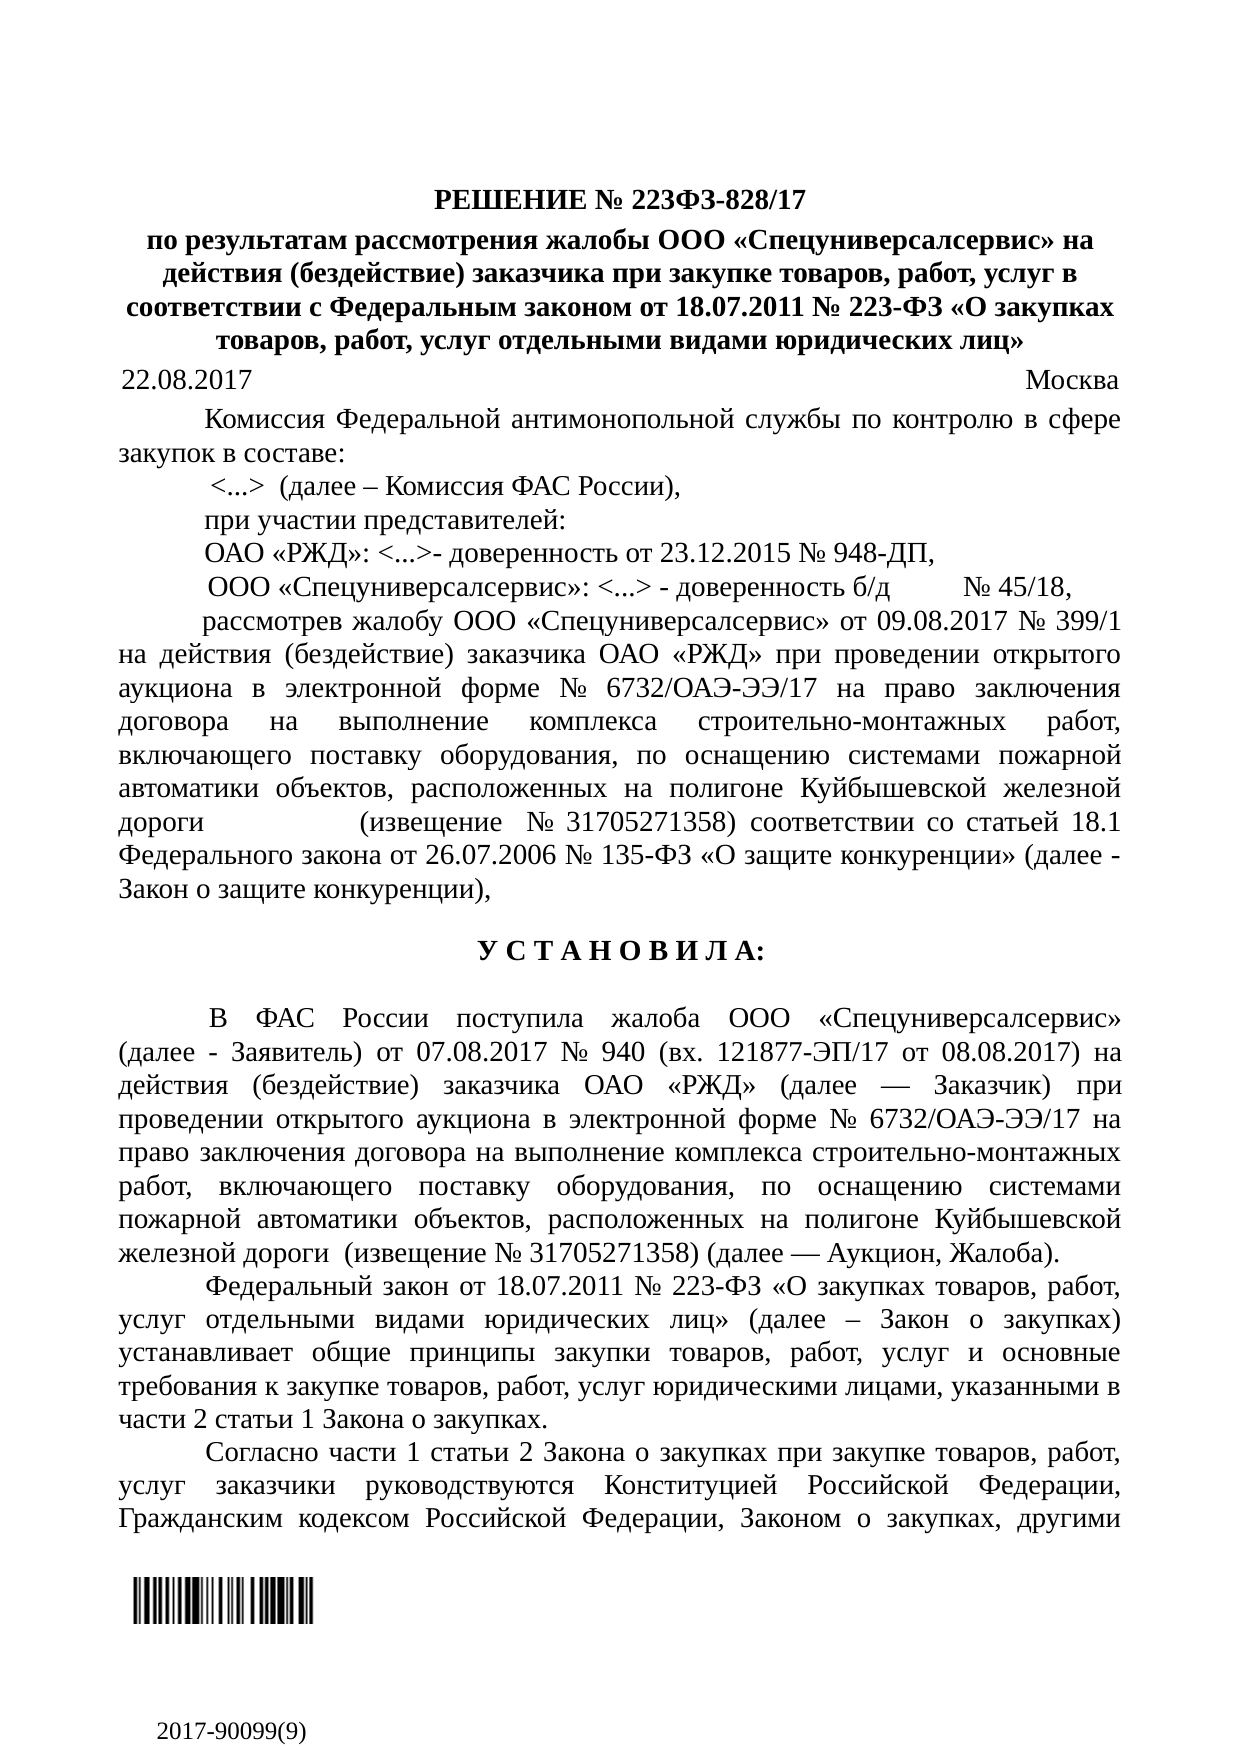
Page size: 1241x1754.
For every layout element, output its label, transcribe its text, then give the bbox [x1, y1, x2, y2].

text ОАО «РЖД»: <...>- доверенность от 23.12.2015 № 948-ДП, [118, 536, 1122, 569]
text Согласно части 1 статьи 2 Закона о закупках при закупке товаров, работ, услуг заказчики руководствуются Конституцией Российской Федерации, Гражданским кодексом Российской Федерации, Законом о закупках, другими [118, 1434, 1122, 1534]
text РЕШЕНИЕ № 223ФЗ-828/17 [118, 182, 1122, 216]
text 22.08.2017 Москва [118, 362, 1122, 395]
text ООО «Спецуниверсалсервис»: <...> - доверенность б/д № 45/18, [118, 569, 1122, 603]
text Федеральный закон от 18.07.2011 № 223-ФЗ «О закупках товаров, работ, услуг отдельными видами юридических лиц» (далее – Закон о закупках) устанавливает общие принципы закупки товаров, работ, услуг и основные требования к закупке товаров, работ, услуг юридическими лицами, указанными в части 2 статьи 1 Закона о закупках. [118, 1269, 1122, 1434]
text У С Т А Н О В И Л А: [118, 933, 1122, 967]
picture [118, 1577, 331, 1624]
text В ФАС России поступила жалоба ООО «Спецуниверсалсервис» (далее - Заявитель) от 07.08.2017 № 940 (вх. 121877-ЭП/17 от 08.08.2017) на действия (бездействие) заказчика ОАО «РЖД» (далее — Заказчик) при проведении открытого аукциона в электронной форме № 6732/ОАЭ-ЭЭ/17 на право заключения договора на выполнение комплекса строительно-монтажных работ, включающего поставку оборудования, по оснащению системами пожарной автоматики объектов, расположенных на полигоне Куйбышевской железной дороги (извещение № 31705271358) (далее — Аукцион, Жалоба). [118, 1000, 1122, 1269]
text рассмотрев жалобу ООО «Спецуниверсалсервис» от 09.08.2017 № 399/1 на действия (бездействие) заказчика ОАО «РЖД» при проведении открытого аукциона в электронной форме № 6732/ОАЭ-ЭЭ/17 на право заключения договора на выполнение комплекса строительно-монтажных работ, включающего поставку оборудования, по оснащению системами пожарной автоматики объектов, расположенных на полигоне Куйбышевской железной дороги (извещение № 31705271358) соответствии со статьей 18.1 Федерального закона от 26.07.2006 № 135-ФЗ «О защите конкуренции» (далее - Закон о защите конкуренции), [118, 603, 1122, 904]
text <...> (далее – Комиссия ФАС России), [118, 468, 1122, 502]
text Комиссия Федеральной антимонопольной службы по контролю в сфере закупок в составе: [118, 401, 1122, 468]
text по результатам рассмотрения жалобы ООО «Спецуниверсалсервис» на действия (бездействие) заказчика при закупке товаров, работ, услуг в соответствии с Федеральным законом от 18.07.2011 № 223-ФЗ «О закупках товаров, работ, услуг отдельными видами юридических лиц» [118, 222, 1122, 356]
text при участии представителей: [118, 502, 1122, 536]
